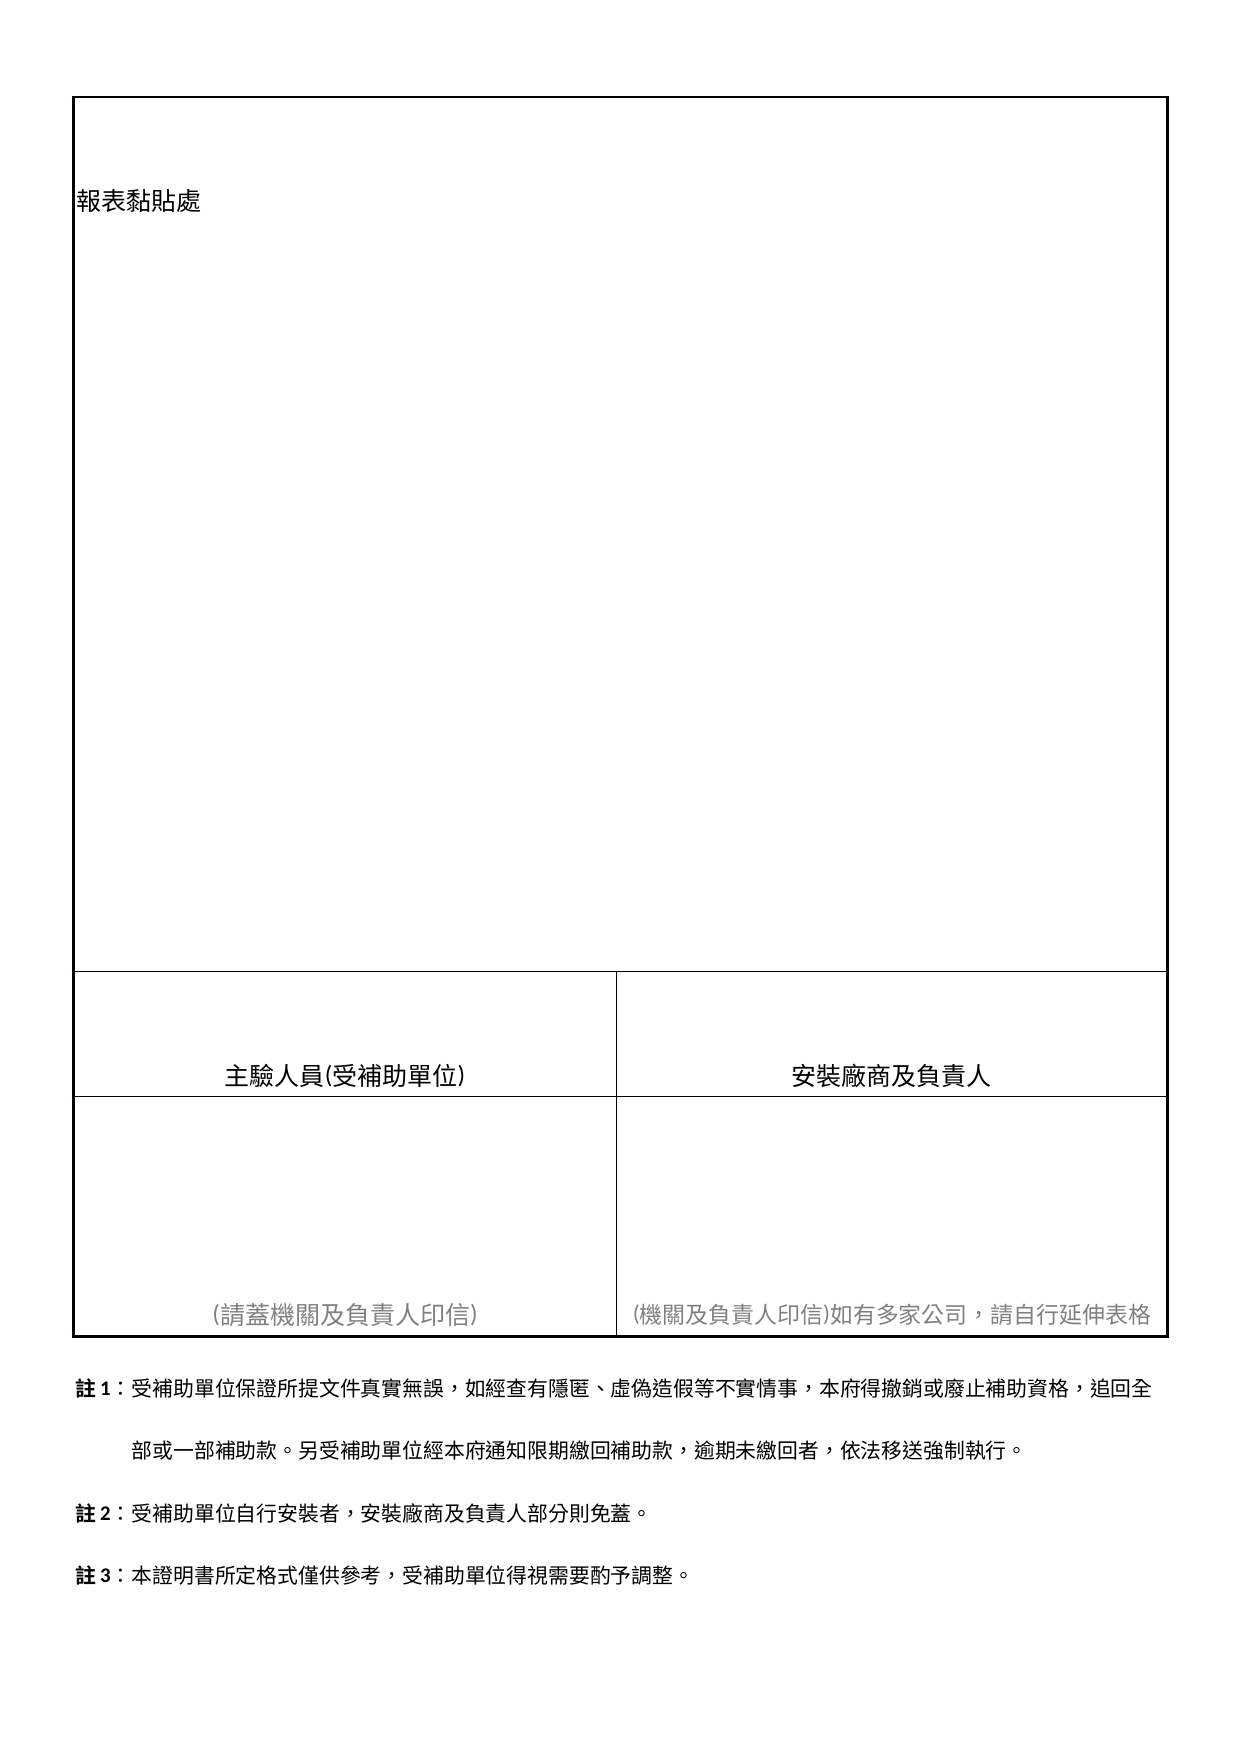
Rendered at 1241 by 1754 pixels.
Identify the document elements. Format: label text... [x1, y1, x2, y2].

table_cell (機關及負責人印信)如有多家公司，請自行延伸表格 [617, 1097, 1166, 1334]
table_cell 安裝廠商及負責人 [617, 972, 1166, 1096]
text 註2：受補助單位自行安裝者，安裝廠商及負責人部分則免蓋。 [75, 1471, 1165, 1533]
text 註1：受補助單位保證所提文件真實無誤，如經查有隱匿、虛偽造假等不實情事，本府得撤銷或廢止補助資格，追回全部或一部補助款。另受補助單位經本府通知限期繳回補助款，逾期未繳回者，依法移送強制執行。 [75, 1346, 1165, 1471]
table_cell 報表黏貼處 [75, 98, 1166, 971]
text 註3：本證明書所定格式僅供參考，受補助單位得視需要酌予調整。 [75, 1533, 1165, 1596]
table_cell (請蓋機關及負責人印信) [75, 1097, 616, 1334]
table_cell 主驗人員(受補助單位) [75, 972, 616, 1096]
